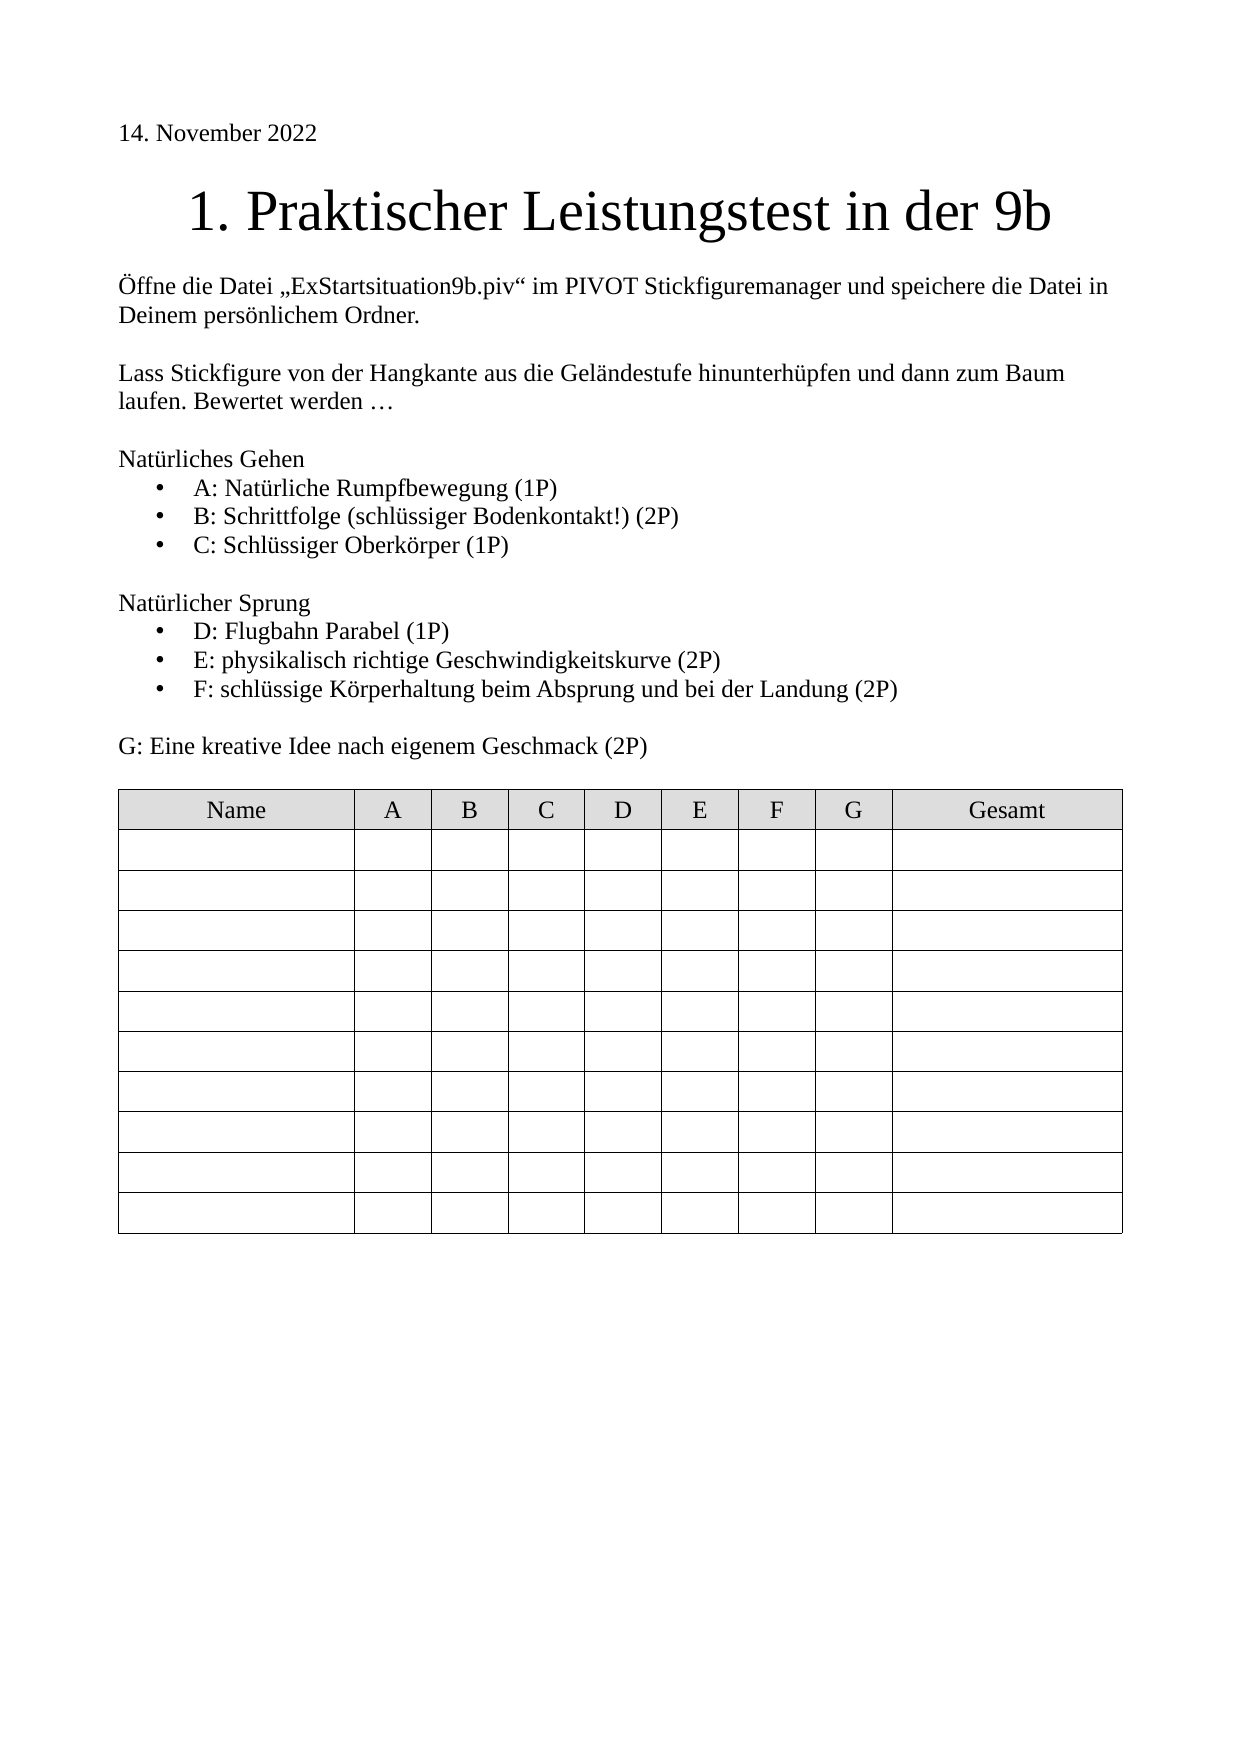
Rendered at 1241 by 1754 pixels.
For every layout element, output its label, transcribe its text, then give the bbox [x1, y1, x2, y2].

table_cell [119, 1193, 354, 1232]
table_cell [509, 830, 584, 869]
table_cell [739, 1032, 815, 1071]
table_cell [432, 830, 508, 869]
table_cell [585, 1072, 661, 1111]
table_cell [509, 1193, 584, 1232]
table_cell [585, 951, 661, 991]
table_cell [893, 830, 1122, 869]
list D: Flugbahn Parabel (1P) [156, 616, 1122, 645]
table_cell [509, 1072, 584, 1111]
list F: schlüssige Körperhaltung beim Absprung und bei der Landung (2P) [156, 674, 1122, 703]
table_cell [662, 871, 738, 910]
table_header G [816, 790, 892, 829]
table_header E [662, 790, 738, 829]
table_cell [509, 871, 584, 910]
table_cell [509, 992, 584, 1031]
table_cell [662, 830, 738, 869]
table_cell [509, 951, 584, 991]
table_cell [355, 871, 431, 910]
table_cell [893, 1112, 1122, 1152]
table_cell [355, 830, 431, 869]
text Natürliches Gehen [118, 444, 1122, 473]
table_cell [739, 1112, 815, 1152]
table_cell [585, 992, 661, 1031]
table_cell [119, 1032, 354, 1071]
table_cell [662, 1153, 738, 1192]
table_cell [816, 1112, 892, 1152]
table_header D [585, 790, 661, 829]
table_cell [355, 911, 431, 950]
text Lass Stickfigure von der Hangkante aus die Geländestufe hinunterhüpfen und dann zum Baum laufen. Bewertet werden … [118, 358, 1122, 415]
table_cell [432, 1153, 508, 1192]
table_cell [432, 1072, 508, 1111]
table_cell [662, 1072, 738, 1111]
table_cell [739, 911, 815, 950]
text 14. November 2022 [118, 118, 1122, 147]
table_header F [739, 790, 815, 829]
table_cell [355, 951, 431, 991]
text Öffne die Datei „ExStartsituation9b.piv“ im PIVOT Stickfiguremanager und speichere die Datei in Deinem persönlichem Ordner. [118, 271, 1122, 329]
table_cell [432, 871, 508, 910]
text 1. Praktischer Leistungstest in der 9b [118, 176, 1122, 243]
table_cell [119, 871, 354, 910]
table_header C [509, 790, 584, 829]
list C: Schlüssiger Oberkörper (1P) [156, 530, 1122, 559]
table_cell [893, 951, 1122, 991]
table_header Gesamt [893, 790, 1122, 829]
table_cell [662, 1112, 738, 1152]
table_cell [739, 871, 815, 910]
table_cell [585, 911, 661, 950]
table_cell [662, 1032, 738, 1071]
table_cell [893, 911, 1122, 950]
table_cell [119, 830, 354, 869]
table_cell [355, 1153, 431, 1192]
table_cell [893, 992, 1122, 1031]
table_cell [893, 1153, 1122, 1192]
table_header Name [119, 790, 354, 829]
table_cell [893, 1193, 1122, 1232]
table_cell [119, 1153, 354, 1192]
table_cell [816, 911, 892, 950]
table_cell [816, 1072, 892, 1111]
table_cell [355, 992, 431, 1031]
table_cell [119, 1072, 354, 1111]
table_cell [585, 871, 661, 910]
table_cell [119, 951, 354, 991]
table_cell [509, 911, 584, 950]
table_cell [816, 1032, 892, 1071]
table_cell [893, 1032, 1122, 1071]
table_cell [355, 1112, 431, 1152]
list E: physikalisch richtige Geschwindigkeitskurve (2P) [156, 645, 1122, 674]
table_cell [662, 992, 738, 1031]
table_cell [585, 830, 661, 869]
table_cell [816, 992, 892, 1031]
table_header B [432, 790, 508, 829]
table_cell [585, 1193, 661, 1232]
table_cell [816, 1153, 892, 1192]
table_cell [662, 1193, 738, 1232]
table_cell [739, 951, 815, 991]
table_cell [816, 871, 892, 910]
table_cell [739, 830, 815, 869]
table_cell [509, 1032, 584, 1071]
table_cell [739, 1153, 815, 1192]
table_cell [432, 951, 508, 991]
table_cell [432, 911, 508, 950]
table_cell [662, 951, 738, 991]
table_cell [432, 1193, 508, 1232]
table_cell [816, 830, 892, 869]
table_cell [355, 1072, 431, 1111]
table_cell [432, 1032, 508, 1071]
table_cell [893, 871, 1122, 910]
table_cell [432, 1112, 508, 1152]
table_cell [119, 911, 354, 950]
table_cell [585, 1112, 661, 1152]
table_cell [585, 1032, 661, 1071]
table_cell [119, 992, 354, 1031]
table_cell [893, 1072, 1122, 1111]
table_cell [739, 1193, 815, 1232]
table_cell [509, 1112, 584, 1152]
table_cell [432, 992, 508, 1031]
text Natürlicher Sprung [118, 588, 1122, 616]
text G: Eine kreative Idee nach eigenem Geschmack (2P) [118, 731, 1122, 760]
table_cell [816, 1193, 892, 1232]
table_cell [585, 1153, 661, 1192]
list A: Natürliche Rumpfbewegung (1P) [156, 473, 1122, 501]
table_cell [739, 1072, 815, 1111]
table_header A [355, 790, 431, 829]
table_cell [662, 911, 738, 950]
table_cell [816, 951, 892, 991]
table_cell [355, 1193, 431, 1232]
table_cell [509, 1153, 584, 1192]
table_cell [739, 992, 815, 1031]
list B: Schrittfolge (schlüssiger Bodenkontakt!) (2P) [156, 501, 1122, 530]
table_cell [355, 1032, 431, 1071]
table_cell [119, 1112, 354, 1152]
